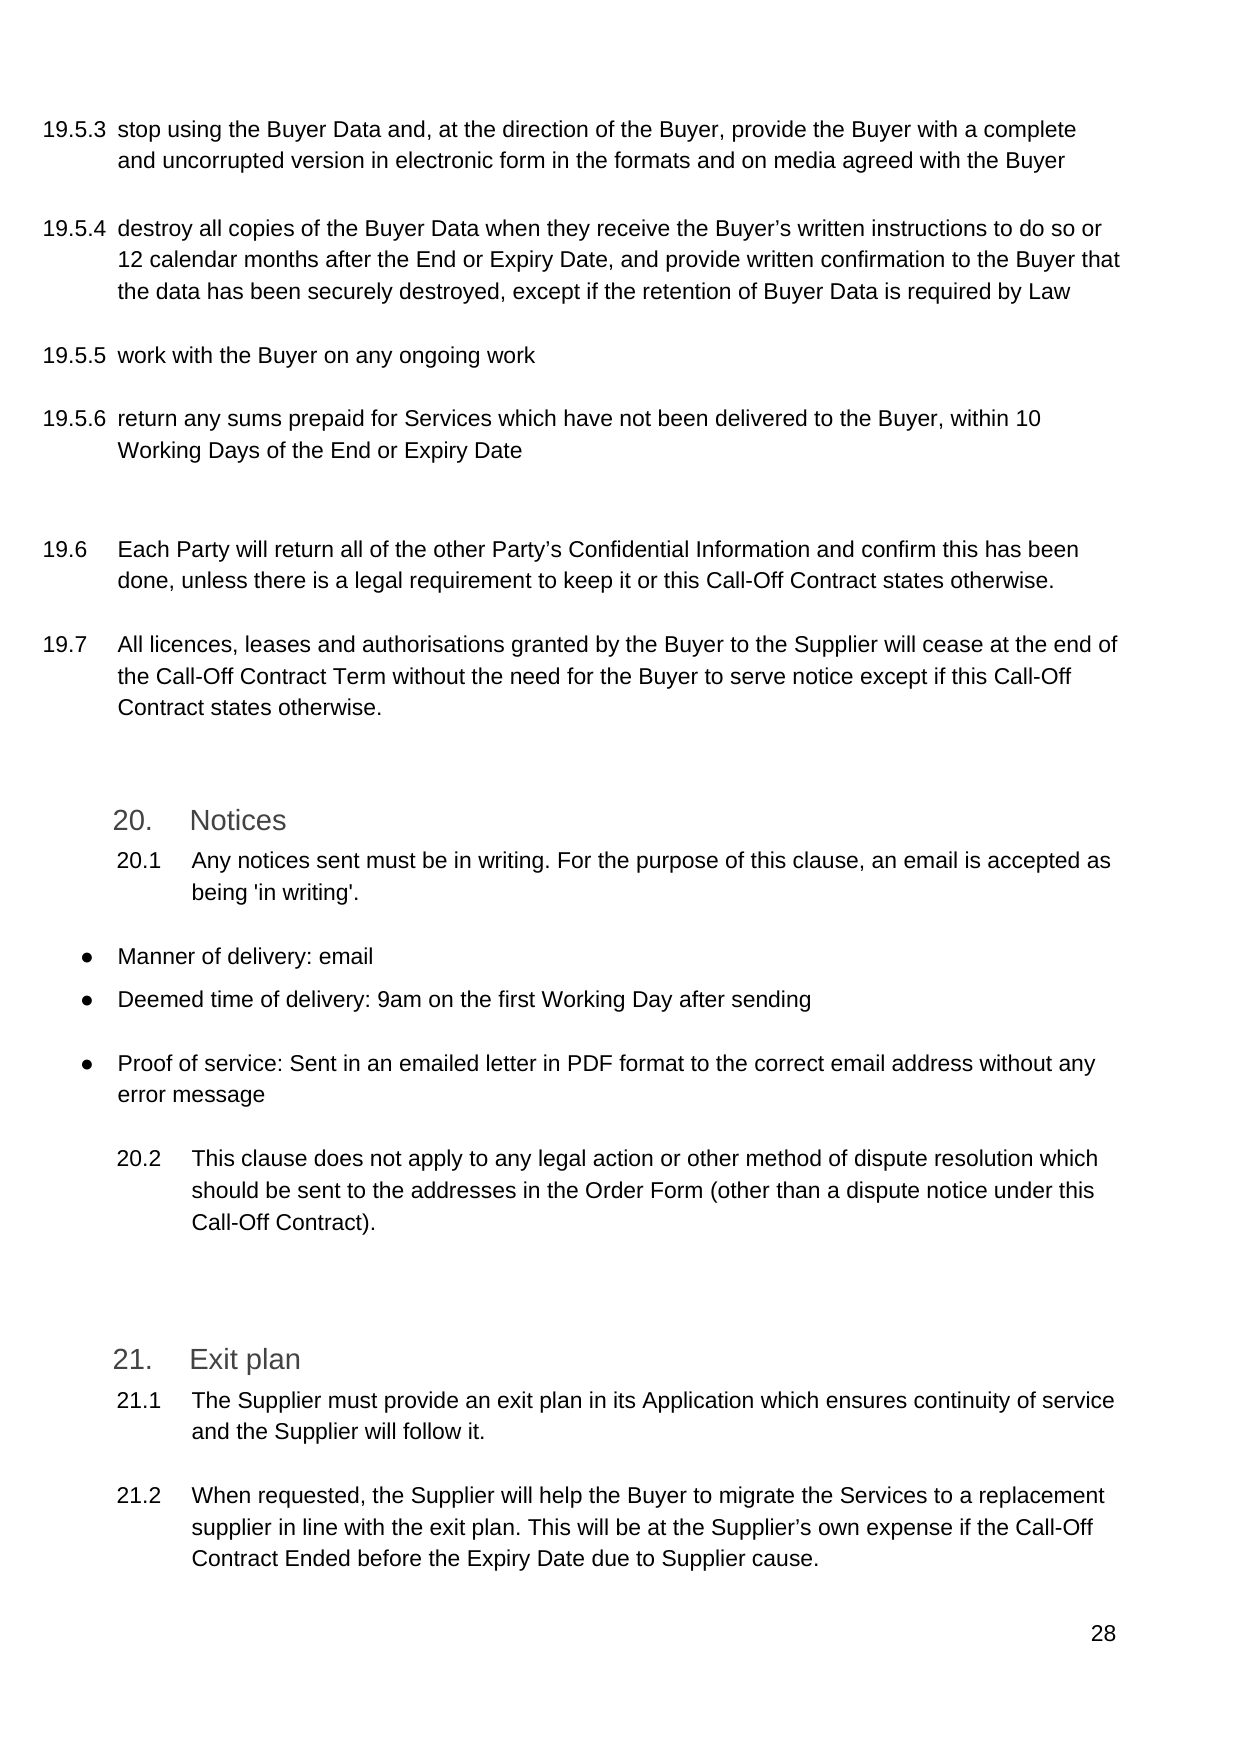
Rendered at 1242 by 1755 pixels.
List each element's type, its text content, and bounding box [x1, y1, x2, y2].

list stop using the Buyer Data and, at the direction of the Buyer, provide the Buyer with a complete and uncorrupted version in electronic form in the formats and on media agreed with the Buyer [42, 116, 1121, 173]
list Proof of service: Sent in an emailed letter in PDF format to the correct email address without any error message [80, 1050, 1121, 1108]
subtitle 21. Exit plan [0, 1342, 1122, 1376]
list Deemed time of delivery: 9am on the first Working Day after sending [80, 986, 1121, 1012]
list Each Party will return all of the other Party’s Confidential Information and confirm this has been done, unless there is a legal requirement to keep it or this Call-Off Contract states otherwise. [42, 536, 1121, 593]
subtitle 20. Notices [0, 803, 1122, 836]
text 21.2 When requested, the Supplier will help the Buyer to migrate the Services to a replacement supplier in line with the exit plan. This will be at the Supplier’s own expense if the Call-Off Contract Ended before the Expiry Date due to Supplier cause. [116, 1482, 1121, 1571]
list destroy all copies of the Buyer Data when they receive the Buyer’s written instructions to do so or 12 calendar months after the End or Expiry Date, and provide written confirmation to the Buyer that the data has been securely destroyed, except if the retention of Buyer Data is required by Law [42, 214, 1121, 304]
list work with the Buyer on any ongoing work [42, 342, 1121, 368]
text 20.1 Any notices sent must be in writing. For the purpose of this clause, an email is accepted as being 'in writing'. [116, 847, 1121, 905]
list Manner of delivery: email [80, 943, 1121, 969]
list All licences, leases and authorisations granted by the Buyer to the Supplier will cease at the end of the Call-Off Contract Term without the need for the Buyer to serve notice except if this Call-Off Contract states otherwise. [42, 631, 1121, 721]
text 20.2 This clause does not apply to any legal action or other method of dispute resolution which should be sent to the addresses in the Order Form (other than a dispute notice under this Call-Off Contract). [116, 1145, 1121, 1235]
text 21.1 The Supplier must provide an exit plan in its Application which ensures continuity of service and the Supplier will follow it. [116, 1387, 1121, 1444]
list return any sums prepaid for Services which have not been delivered to the Buyer, within 10 Working Days of the End or Expiry Date [42, 405, 1121, 463]
